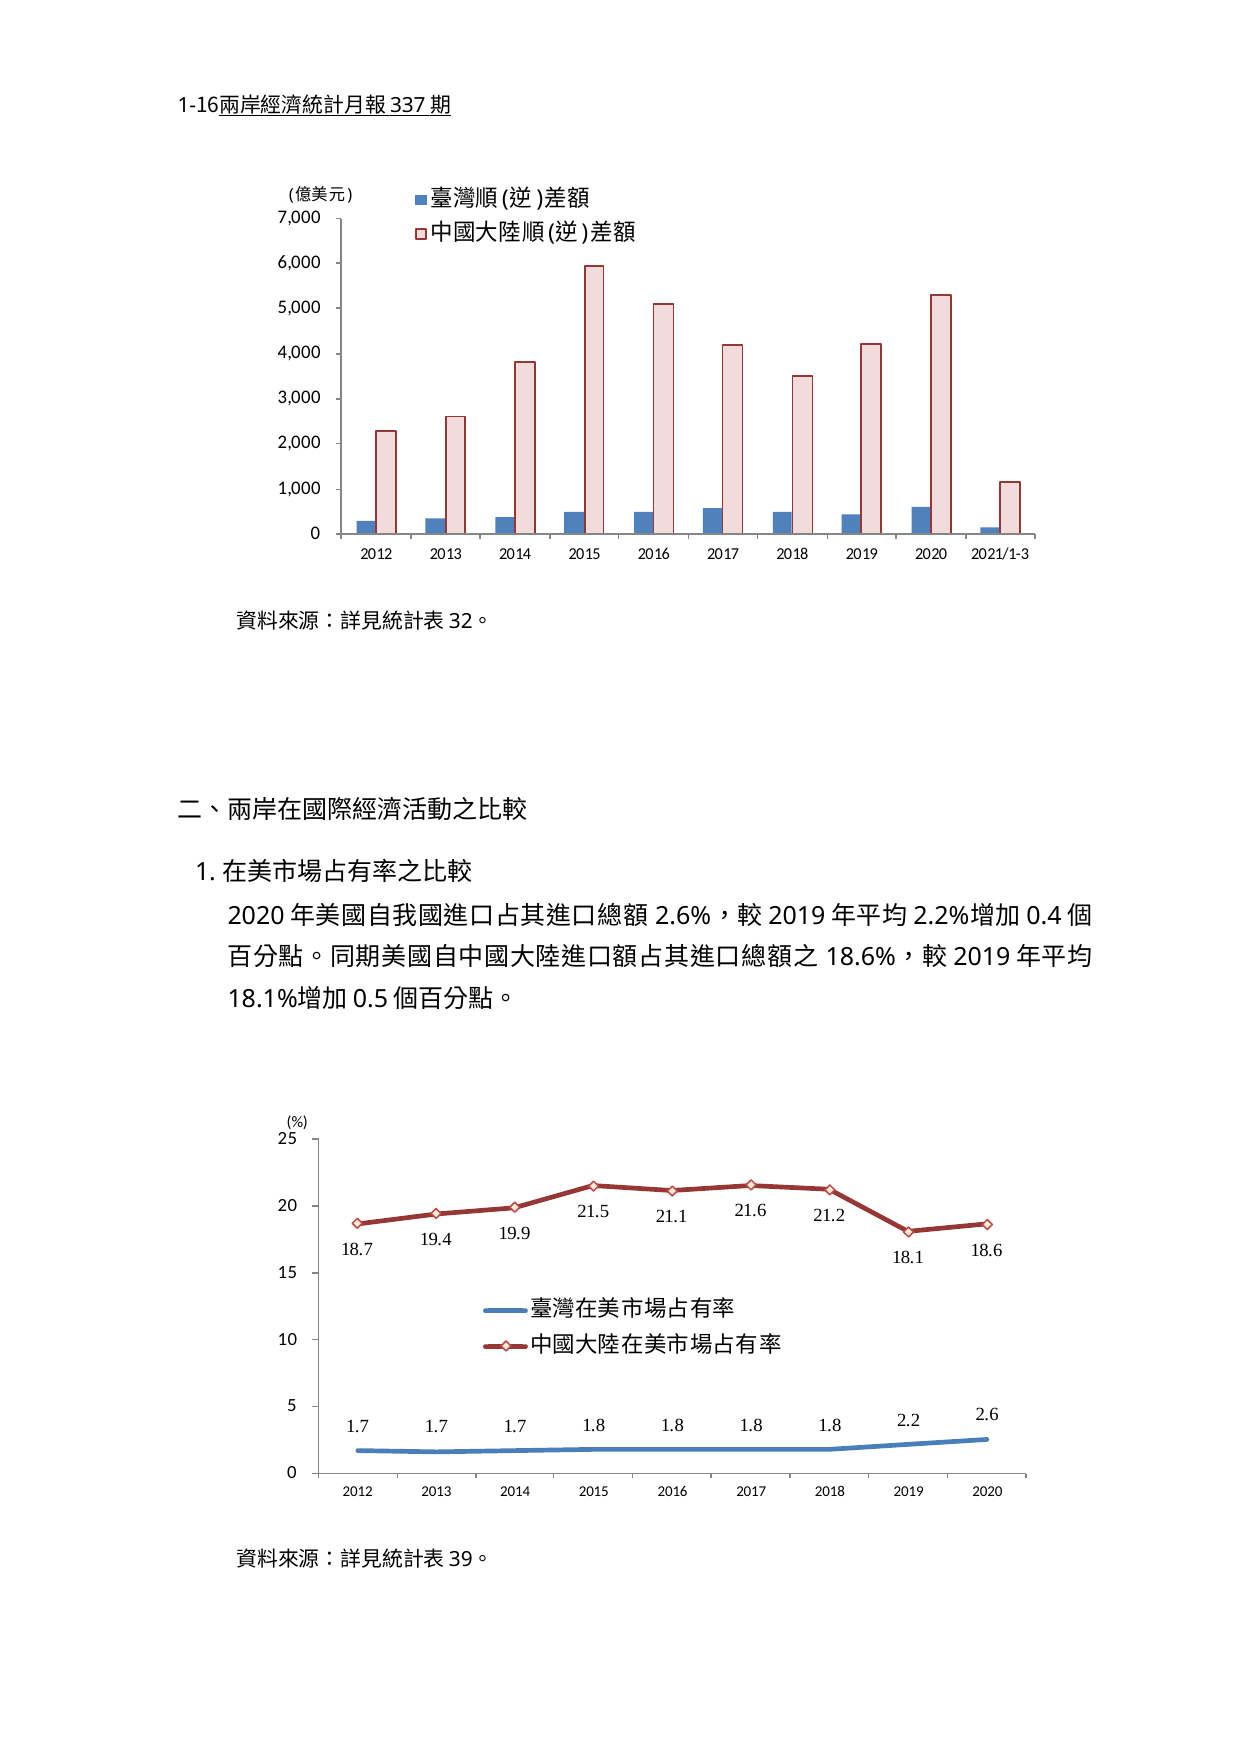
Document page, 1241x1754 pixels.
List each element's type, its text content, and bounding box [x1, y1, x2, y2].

text 二、兩岸在國際經濟活動之比較 [177, 766, 1087, 828]
text 資料來源：詳見統計表39。 [177, 1516, 1087, 1578]
text 資料來源：詳見統計表32。 [177, 578, 1087, 641]
text 2020年美國自我國進口占其進口總額2.6%，較2019年平均2.2%增加0.4個百分點。同期美國自中國大陸進口額占其進口總額之18.6%，較2019年平均18.1%增加0.5個百分點。 [227, 891, 1093, 939]
text 2020年美國自我國進口占其進口總額2.6%，較2019年平均2.2%增加0.4個百分點。同期美國自中國大陸進口額占其進口總額之18.6%，較2019年平均18.1%增加0.5個百分點。 [227, 973, 1093, 1016]
text 1. 在美市場占有率之比較 [195, 828, 1087, 891]
